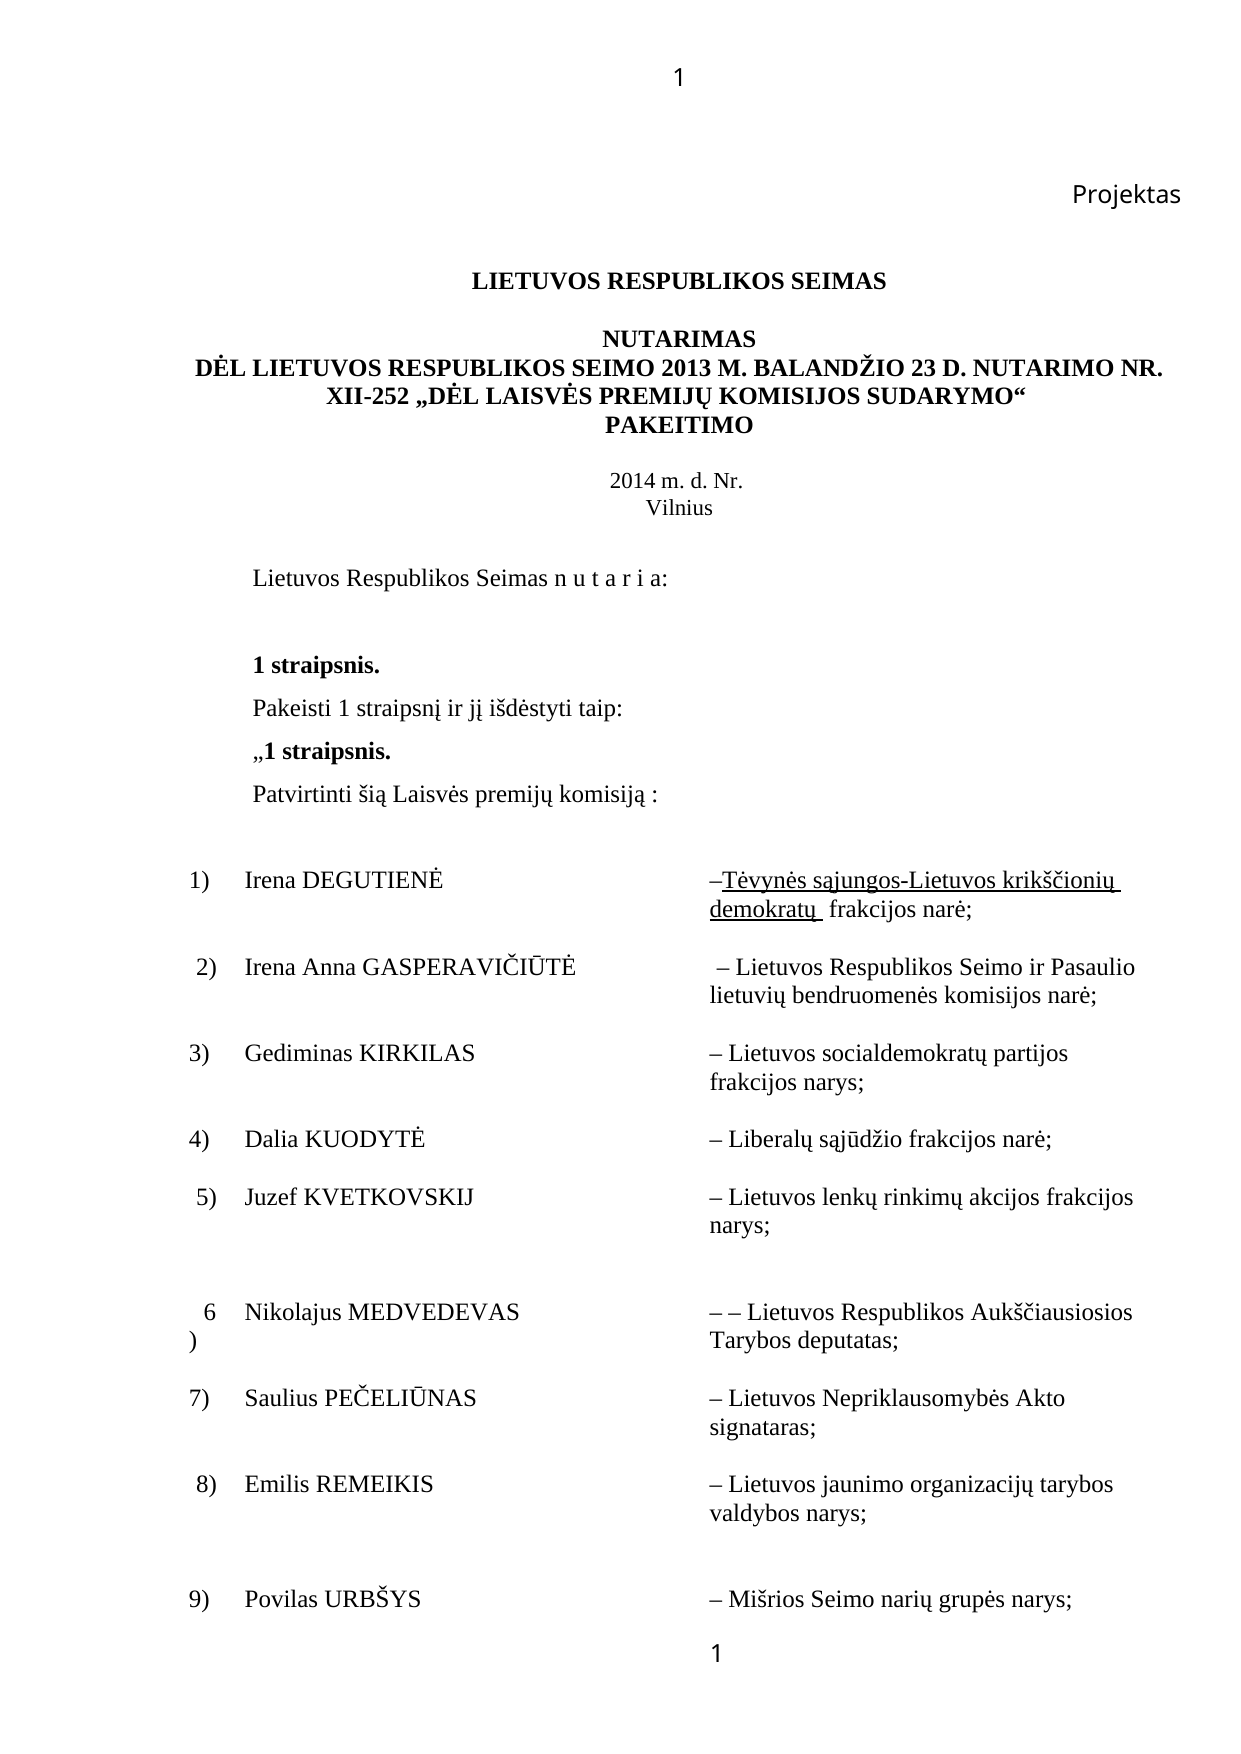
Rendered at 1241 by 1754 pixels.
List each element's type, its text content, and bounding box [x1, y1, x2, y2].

table_cell – Lietuvos lenkų rinkimų akcijos frakcijos narys; [698, 1182, 1163, 1268]
table_header –Tėvynės sąjungos-Lietuvos krikščionių demokratų frakcijos narė; [698, 865, 1163, 952]
table_cell – Mišrios Seimo narių grupės narys; [698, 1585, 1163, 1613]
table_cell Emilis REMEIKIS [233, 1469, 698, 1556]
table_cell 4) [177, 1124, 233, 1182]
table_cell Irena Anna GASPERAVIČIŪTĖ [233, 952, 698, 1038]
text PAKEITIMO [177, 410, 1181, 439]
table_cell 3) [177, 1038, 233, 1124]
text Projektas [177, 177, 1181, 211]
table_cell [698, 1556, 1163, 1584]
table_cell Nikolajus MEDVEDEVAS [233, 1297, 698, 1383]
table_cell 5) [177, 1182, 233, 1268]
table_cell – Lietuvos jaunimo organizacijų tarybos valdybos narys; [698, 1469, 1163, 1556]
text 1 straipsnis. [177, 650, 1181, 678]
table_cell Saulius PEČELIŪNAS [233, 1383, 698, 1469]
text Lietuvos Respublikos Seimas n u t a r i a: [177, 563, 1181, 592]
table_cell 6) [177, 1297, 233, 1383]
table_cell [233, 1556, 698, 1584]
text Patvirtinti šią Laisvės premijų komisiją : [177, 779, 1181, 808]
table_cell Povilas URBŠYS [233, 1585, 698, 1613]
text „1 straipsnis. [177, 736, 1181, 765]
table_cell 7) [177, 1383, 233, 1469]
table_cell 9) [177, 1585, 233, 1613]
table_cell – Lietuvos socialdemokratų partijos frakcijos narys; [698, 1038, 1163, 1124]
table_cell Gediminas KIRKILAS [233, 1038, 698, 1124]
table_cell [698, 1268, 1163, 1297]
table_header Irena DEGUTIENĖ [233, 865, 698, 952]
table_cell – – Lietuvos Respublikos Aukščiausiosios Tarybos deputatas; [698, 1297, 1163, 1383]
table_cell 2) [177, 952, 233, 1038]
text DĖL LIETUVOS RESPUBLIKOS SEIMO 2013 M. BALANDŽIO 23 D. NUTARIMO NR. XII-252 „DĖL LAISVĖS PREMIJŲ KOMISIJOS SUDARYMO“ [177, 353, 1181, 410]
table_cell [177, 1268, 233, 1297]
table_cell 8) [177, 1469, 233, 1556]
table_cell – Liberalų sąjūdžio frakcijos narė; [698, 1124, 1163, 1182]
text Pakeisti 1 straipsnį ir jį išdėstyti taip: [177, 693, 1181, 722]
table_cell Dalia KUODYTĖ [233, 1124, 698, 1182]
table_header 1) [177, 865, 233, 952]
text NUTARIMAS [177, 324, 1181, 353]
table_cell – Lietuvos Respublikos Seimo ir Pasaulio lietuvių bendruomenės komisijos narė; [698, 952, 1163, 1038]
table_cell – Lietuvos Nepriklausomybės Akto signataras; [698, 1383, 1163, 1469]
table_cell [233, 1268, 698, 1297]
table_cell [177, 1556, 233, 1584]
text 2014 m. d. Nr. Vilnius [177, 468, 1181, 520]
table_cell Juzef KVETKOVSKIJ [233, 1182, 698, 1268]
text LIETUVOS RESPUBLIKOS SEIMAS [177, 266, 1181, 295]
